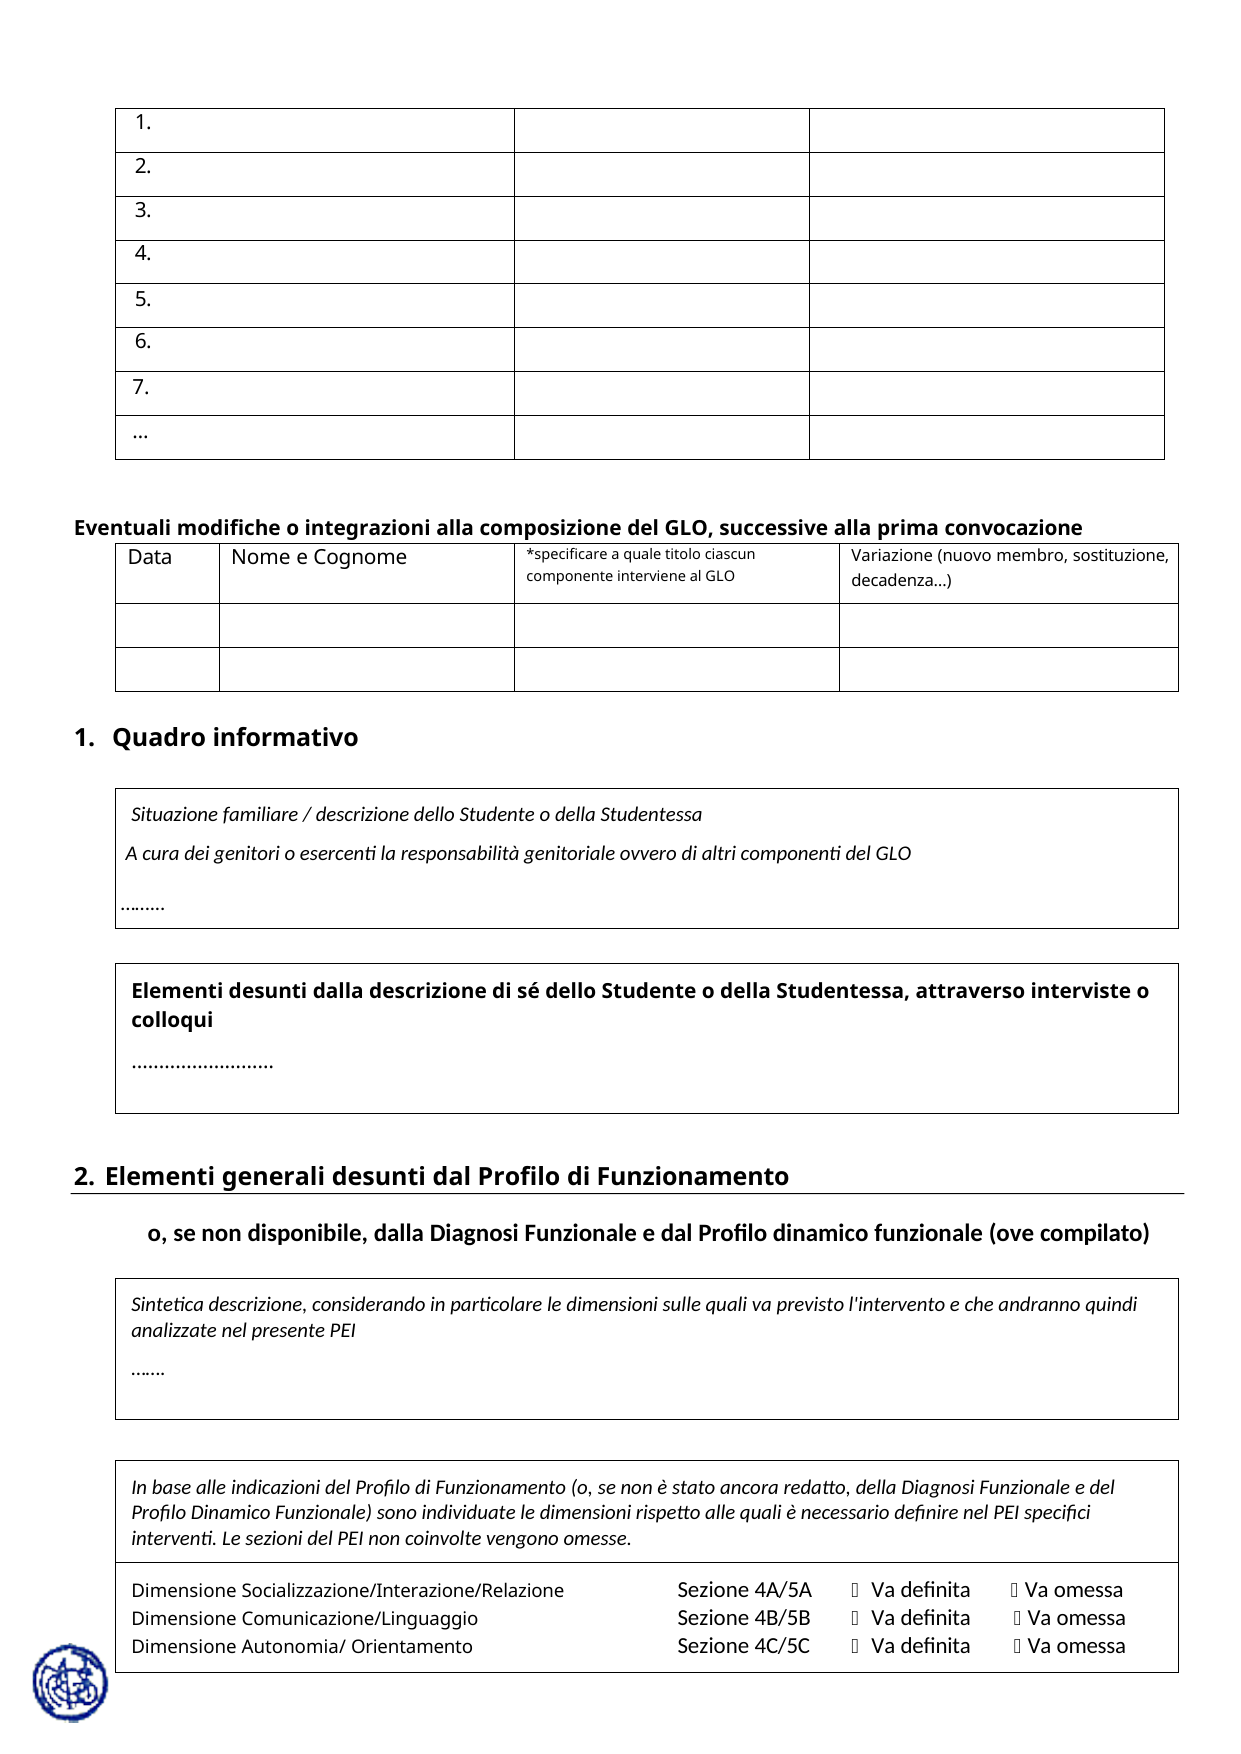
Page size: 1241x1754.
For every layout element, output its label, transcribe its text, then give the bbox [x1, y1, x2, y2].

table_cell 6. [116, 328, 514, 371]
table_header Variazione (nuovo membro, sostituzione, decadenza…) [840, 544, 1178, 603]
table_cell [515, 372, 809, 414]
table_cell [515, 416, 809, 458]
table_cell [840, 648, 1178, 691]
table_header [810, 109, 1164, 152]
list Elementi generali desunti dal Profilo di Funzionamento [74, 1158, 1196, 1192]
table_cell [810, 153, 1164, 196]
table_cell [810, 372, 1164, 414]
table_header 1. [116, 109, 514, 152]
table_cell 7. [116, 372, 514, 414]
table_cell [515, 604, 839, 647]
text o, se non disponibile, dalla Diagnosi Funzionale e dal Profilo dinamico funzionale (ove compilato) [147, 1217, 1196, 1247]
table_cell 3. [116, 197, 514, 239]
table_header Nome e Cognome [220, 544, 514, 603]
table_cell [116, 648, 219, 691]
table_header Situazione familiare / descrizione dello Studente o della Studentessa A cura dei genitori o esercenti la responsabilità genitoriale ovvero di altri componenti del GLO ……... [116, 789, 1178, 928]
text Eventuali modifiche o integrazioni alla composizione del GLO, successive alla prima convocazione [74, 513, 1196, 541]
table_cell [810, 416, 1164, 458]
table_cell 5. [116, 284, 514, 327]
table_header Elementi desunti dalla descrizione di sé dello Studente o della Studentessa, attraverso interviste o colloqui ..…………………… [116, 964, 1178, 1113]
table_header [515, 109, 809, 152]
table_cell [515, 648, 839, 691]
table_cell [840, 604, 1178, 647]
table_cell [515, 284, 809, 327]
table_cell [810, 197, 1164, 239]
table_cell [810, 328, 1164, 371]
table_cell [810, 284, 1164, 327]
table_header Sintetica descrizione, considerando in particolare le dimensioni sulle quali va previsto l'intervento e che andranno quindi analizzate nel presente PEI ……. [116, 1279, 1178, 1418]
table_header Data [116, 544, 219, 603]
list Quadro informativo [74, 720, 1196, 754]
table_cell [116, 604, 219, 647]
table_header *specificare a quale titolo ciascun componente interviene al GLO [515, 544, 839, 603]
table_cell [220, 604, 514, 647]
table_cell [810, 241, 1164, 283]
table_header In base alle indicazioni del Profilo di Funzionamento (o, se non è stato ancora redatto, della Diagnosi Funzionale e del Profilo Dinamico Funzionale) sono individuate le dimensioni rispetto alle quali è necessario definire nel PEI specifici interventi. Le sezioni del PEI non coinvolte vengono omesse. [116, 1461, 1178, 1562]
table_cell [515, 241, 809, 283]
table_cell Dimensione Socializzazione/Interazione/Relazione Sezione 4A/5A  Va definita  Va omessa Dimensione Comunicazione/Linguaggio Sezione 4B/5B  Va definita  Va omessa Dimensione Autonomia/ Orientamento Sezione 4C/5C  Va definita  Va omessa [116, 1563, 1178, 1672]
table_cell 4. [116, 241, 514, 283]
table_cell … [116, 416, 514, 458]
table_cell 2. [116, 153, 514, 196]
table_cell [515, 153, 809, 196]
table_cell [220, 648, 514, 691]
table_cell [515, 328, 809, 371]
table_cell [515, 197, 809, 239]
